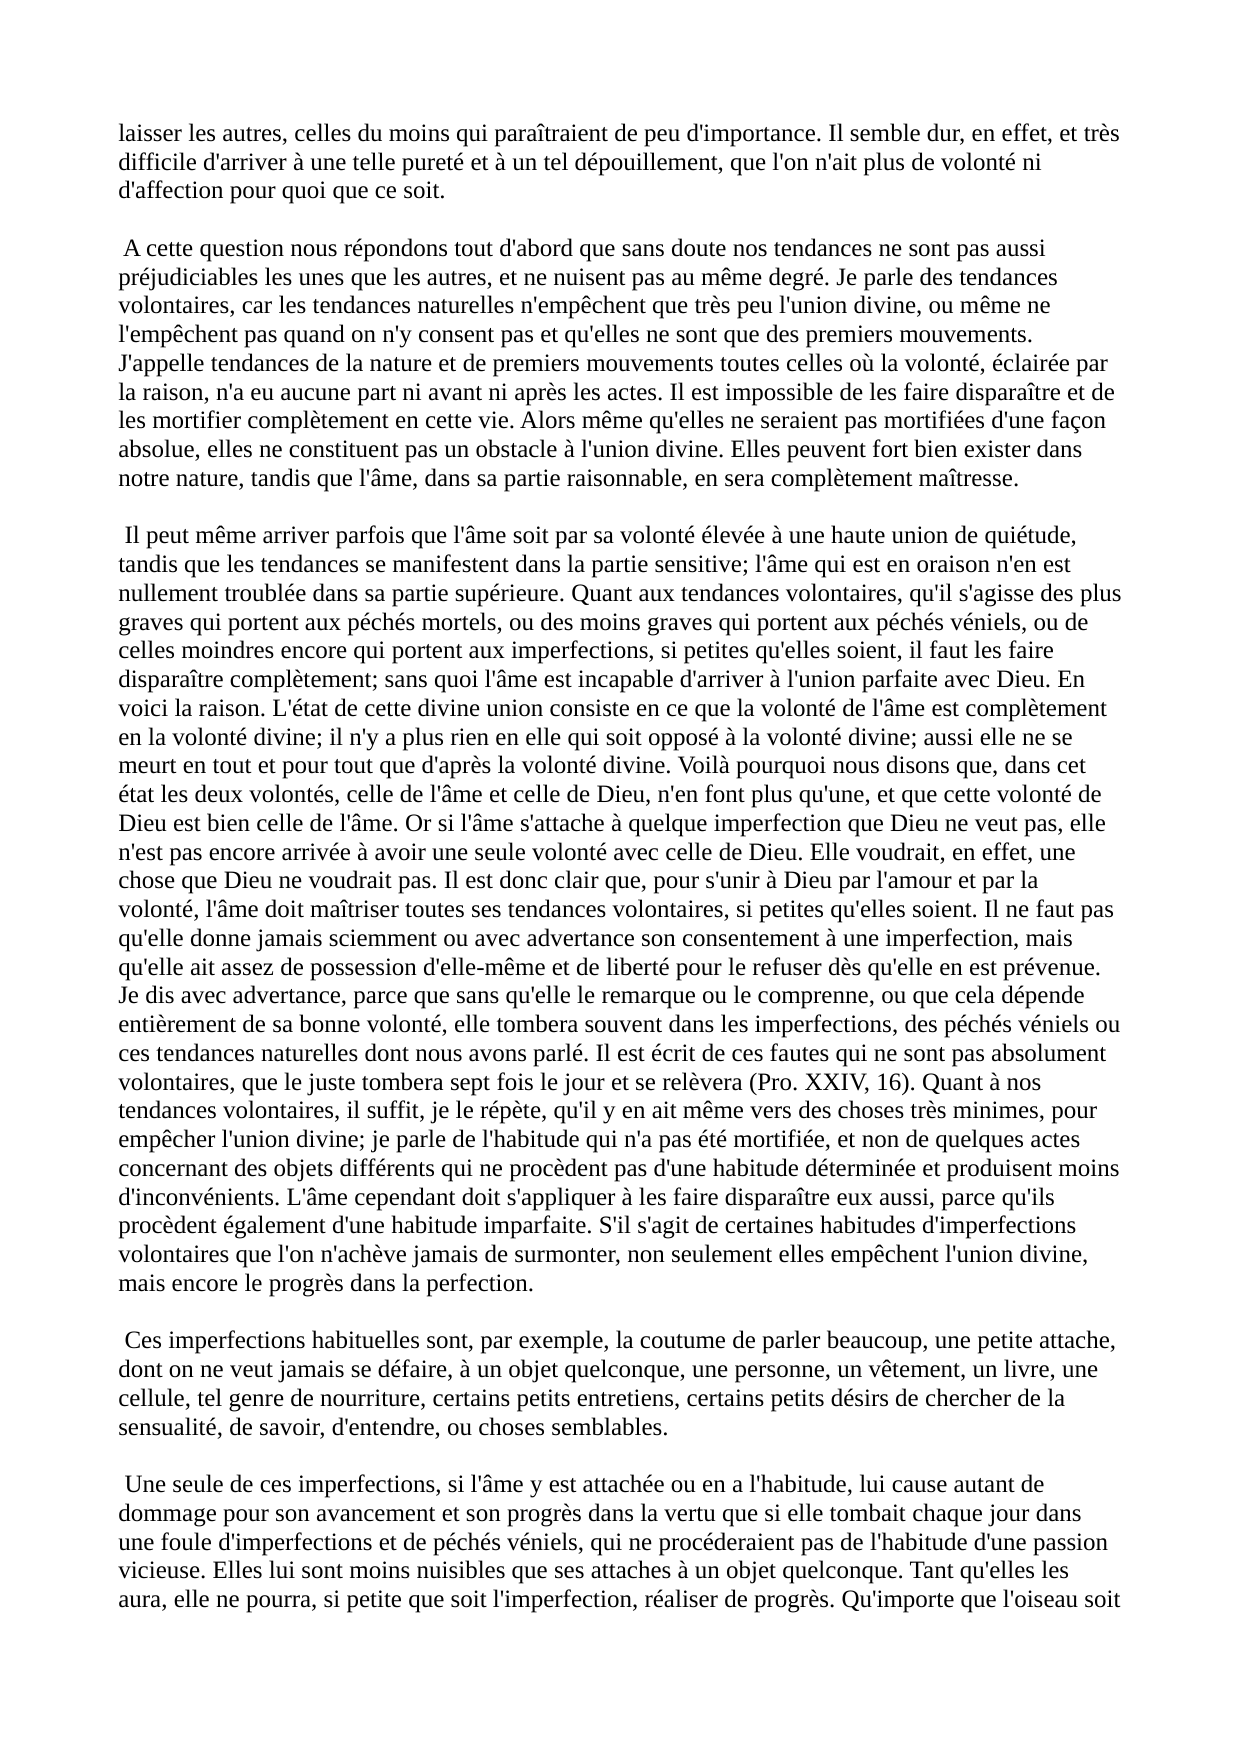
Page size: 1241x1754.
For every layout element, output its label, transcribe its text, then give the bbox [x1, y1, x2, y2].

text Il peut même arriver parfois que l'âme soit par sa volonté élevée à une haute union de quiétude, tandis que les tendances se manifestent dans la partie sensitive; l'âme qui est en oraison n'en est nullement troublée dans sa partie supérieure. Quant aux tendances volontaires, qu'il s'agisse des plus graves qui portent aux péchés mortels, ou des moins graves qui portent aux péchés véniels, ou de celles moindres encore qui portent aux imperfections, si petites qu'elles soient, il faut les faire disparaître complètement; sans quoi l'âme est incapable d'arriver à l'union parfaite avec Dieu. En voici la raison. L'état de cette divine union consiste en ce que la volonté de l'âme est complètement en la volonté divine; il n'y a plus rien en elle qui soit opposé à la volonté divine; aussi elle ne se meurt en tout et pour tout que d'après la volonté divine. Voilà pourquoi nous disons que, dans cet état les deux volontés, celle de l'âme et celle de Dieu, n'en font plus qu'une, et que cette volonté de Dieu est bien celle de l'âme. Or si l'âme s'attache à quelque imperfection que Dieu ne veut pas, elle n'est pas encore arrivée à avoir une seule volonté avec celle de Dieu. Elle voudrait, en effet, une chose que Dieu ne voudrait pas. Il est donc clair que, pour s'unir à Dieu par l'amour et par la volonté, l'âme doit maîtriser toutes ses tendances volontaires, si petites qu'elles soient. Il ne faut pas qu'elle donne jamais sciemment ou avec advertance son consentement à une imperfection, mais qu'elle ait assez de possession d'elle-même et de liberté pour le refuser dès qu'elle en est prévenue. Je dis avec advertance, parce que sans qu'elle le remarque ou le comprenne, ou que cela dépende entièrement de sa bonne volonté, elle tombera souvent dans les imperfections, des péchés véniels ou ces tendances naturelles dont nous avons parlé. Il est écrit de ces fautes qui ne sont pas absolument volontaires, que le juste tombera sept fois le jour et se relèvera (Pro. XXIV, 16). Quant à nos tendances volontaires, il suffit, je le répète, qu'il y en ait même vers des choses très minimes, pour empêcher l'union divine; je parle de l'habitude qui n'a pas été mortifiée, et non de quelques actes concernant des objets différents qui ne procèdent pas d'une habitude déterminée et produisent moins d'inconvénients. L'âme cependant doit s'appliquer à les faire disparaître eux aussi, parce qu'ils procèdent également d'une habitude imparfaite. S'il s'agit de certaines habitudes d'imperfections volontaires que l'on n'achève jamais de surmonter, non seulement elles empêchent l'union divine, mais encore le progrès dans la perfection. [118, 521, 1122, 1297]
text laisser les autres, celles du moins qui paraîtraient de peu d'importance. Il semble dur, en effet, et très difficile d'arriver à une telle pureté et à un tel dépouillement, que l'on n'ait plus de volonté ni d'affection pour quoi que ce soit. [118, 118, 1122, 204]
text A cette question nous répondons tout d'abord que sans doute nos tendances ne sont pas aussi préjudiciables les unes que les autres, et ne nuisent pas au même degré. Je parle des tendances volontaires, car les tendances naturelles n'empêchent que très peu l'union divine, ou même ne l'empêchent pas quand on n'y consent pas et qu'elles ne sont que des premiers mouvements. J'appelle tendances de la nature et de premiers mouvements toutes celles où la volonté, éclairée par la raison, n'a eu aucune part ni avant ni après les actes. Il est impossible de les faire disparaître et de les mortifier complètement en cette vie. Alors même qu'elles ne seraient pas mortifiées d'une façon absolue, elles ne constituent pas un obstacle à l'union divine. Elles peuvent fort bien exister dans notre nature, tandis que l'âme, dans sa partie raisonnable, en sera complètement maîtresse. [118, 233, 1122, 492]
text Une seule de ces imperfections, si l'âme y est attachée ou en a l'habitude, lui cause autant de dommage pour son avancement et son progrès dans la vertu que si elle tombait chaque jour dans une foule d'imperfections et de péchés véniels, qui ne procéderaient pas de l'habitude d'une passion vicieuse. Elles lui sont moins nuisibles que ses attaches à un objet quelconque. Tant qu'elles les aura, elle ne pourra, si petite que soit l'imperfection, réaliser de progrès. Qu'importe que l'oiseau soit [118, 1469, 1122, 1613]
text Ces imperfections habituelles sont, par exemple, la coutume de parler beaucoup, une petite attache, dont on ne veut jamais se défaire, à un objet quelconque, une personne, un vêtement, un livre, une cellule, tel genre de nourriture, certains petits entretiens, certains petits désirs de chercher de la sensualité, de savoir, d'entendre, ou choses semblables. [118, 1326, 1122, 1441]
